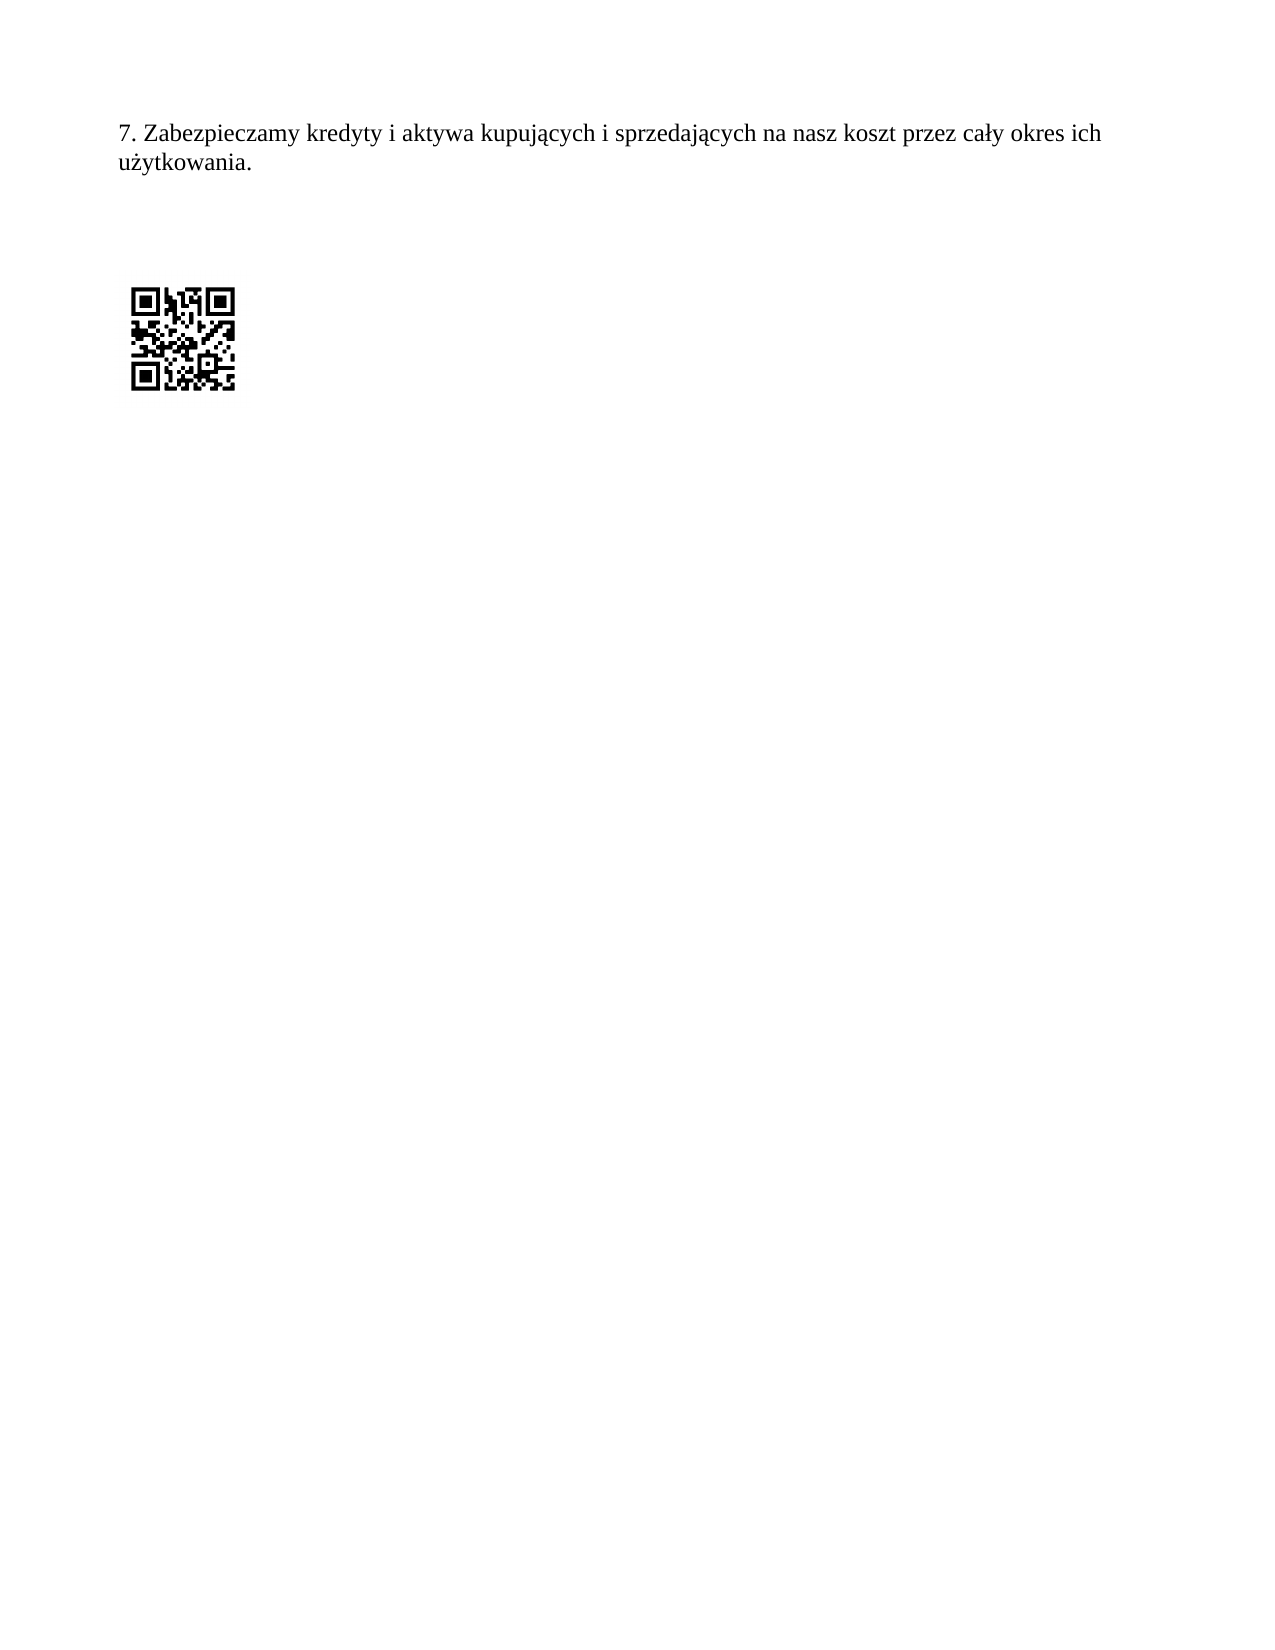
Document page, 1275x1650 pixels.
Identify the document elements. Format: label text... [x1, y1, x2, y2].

text 7. Zabezpieczamy kredyty i aktywa kupujących i sprzedających na nasz koszt przez cały okres ich użytkowania. [118, 118, 1157, 176]
picture [114, 270, 252, 408]
